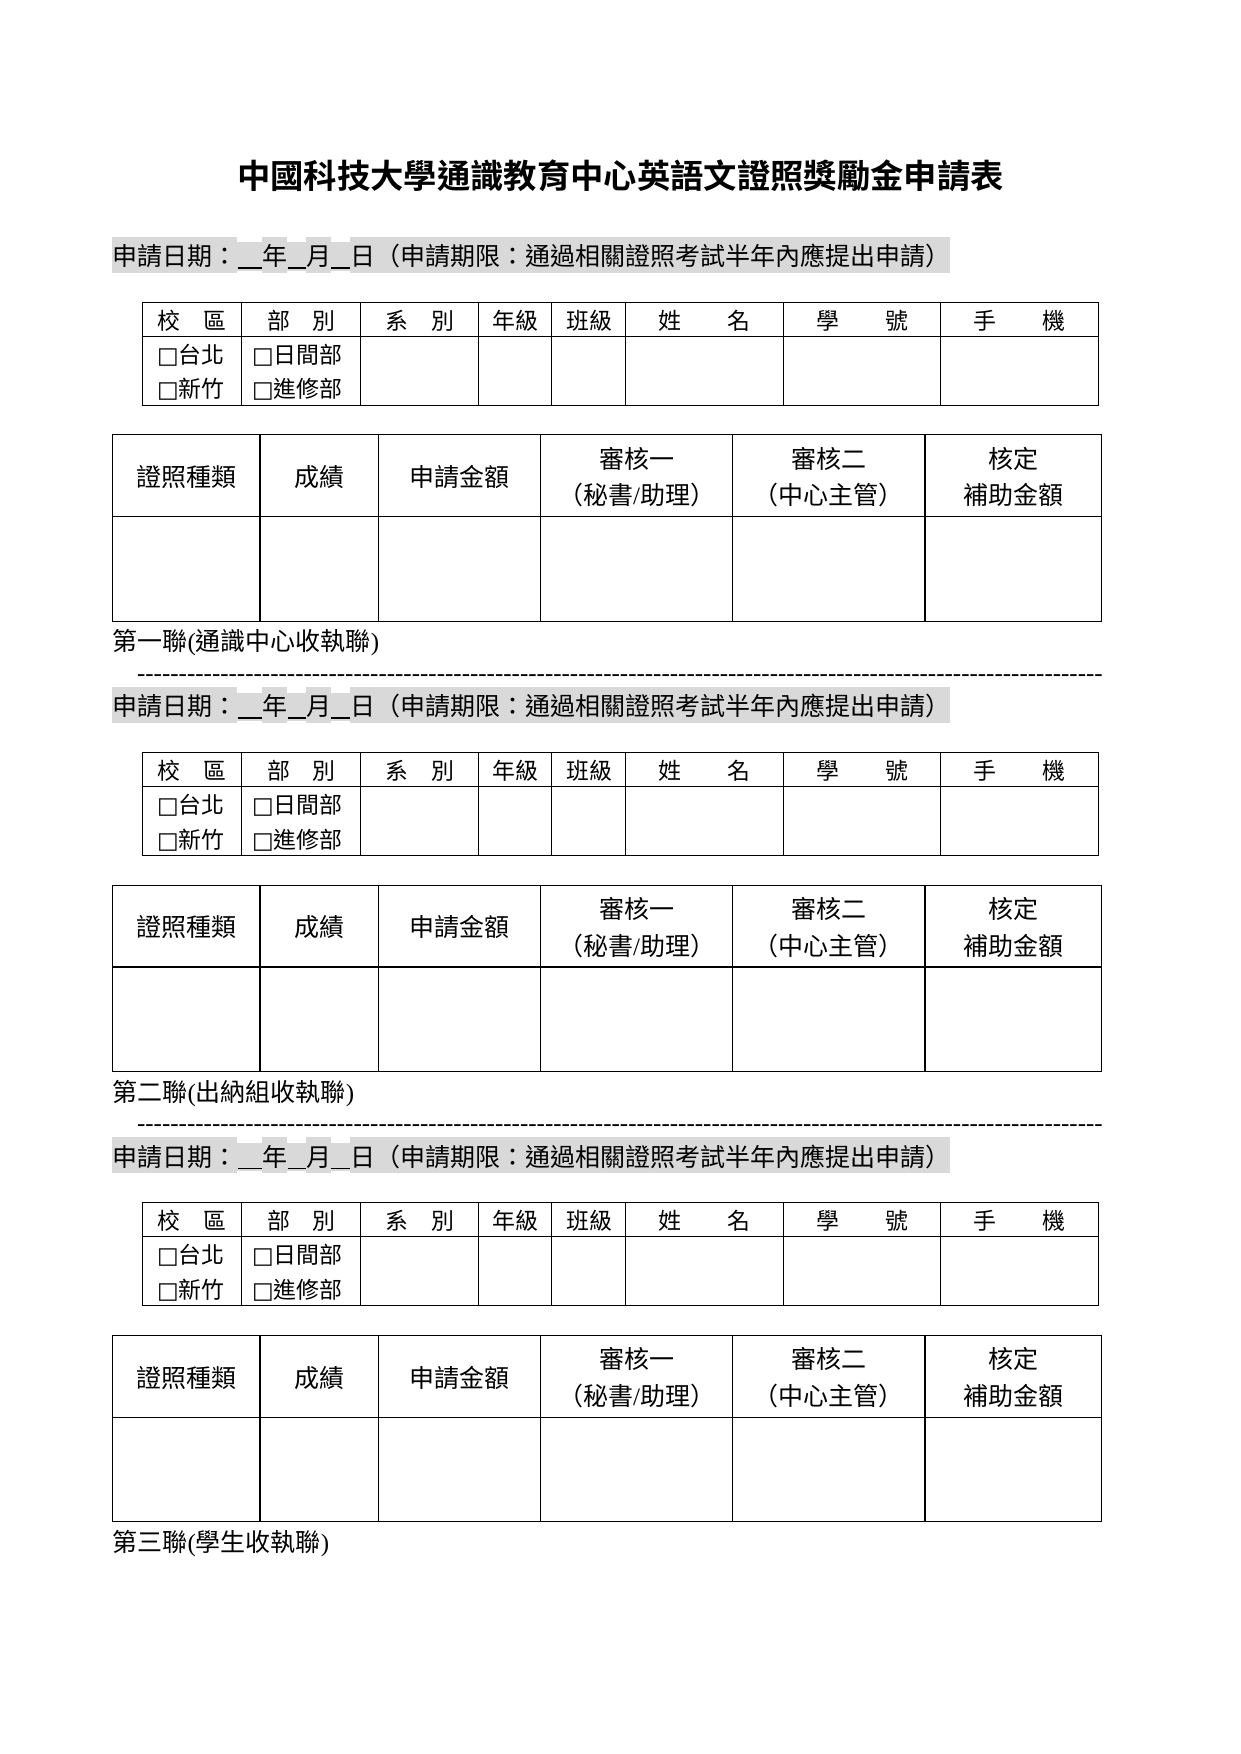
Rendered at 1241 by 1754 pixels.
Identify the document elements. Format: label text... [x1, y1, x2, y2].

table_cell [541, 517, 732, 621]
table_cell □日間部 [242, 337, 360, 370]
table_header 系 別 [361, 1203, 478, 1236]
table_header 學 號 [784, 753, 940, 786]
table_header 班級 [552, 1203, 625, 1236]
table_header 審核一 （秘書/助理） [541, 435, 732, 516]
table_cell [552, 337, 625, 404]
table_header 手 機 [941, 303, 1098, 336]
text 申請日期： 年 月 日（申請期限：通過相關證照考試半年內應提出申請） [112, 237, 1219, 273]
table_header 手 機 [941, 753, 1098, 786]
text -------------------------------------------------------------------------------------------------------------------- [112, 1108, 1128, 1137]
table_cell [733, 1418, 924, 1521]
table_cell [479, 1237, 551, 1305]
table_header 校 區 [143, 753, 241, 786]
table_header 核定 補助金額 [926, 1336, 1101, 1417]
table_cell [541, 968, 732, 1071]
text 申請日期： 年 月 日（申請期限：通過相關證照考試半年內應提出申請） [112, 1137, 1219, 1173]
text 第一聯(通識中心收執聯) [112, 622, 1128, 658]
table_cell [113, 1418, 259, 1521]
table_header 申請金額 [379, 1336, 540, 1417]
table_cell [479, 337, 551, 404]
table_header 部 別 [242, 1203, 360, 1236]
table_cell □台北 [143, 1237, 241, 1271]
table_header 系 別 [361, 303, 478, 336]
table_header 班級 [552, 303, 625, 336]
table_cell □進修部 [242, 820, 360, 855]
table_header 部 別 [242, 753, 360, 786]
table_cell [784, 1237, 940, 1305]
table_cell □新竹 [143, 820, 241, 855]
table_header 審核二 （中心主管） [733, 435, 924, 516]
table_cell [784, 787, 940, 855]
table_header 申請金額 [379, 886, 540, 966]
table_header 學 號 [784, 1203, 940, 1236]
table_cell [479, 787, 551, 855]
table_cell [361, 337, 478, 404]
table_cell [113, 517, 259, 621]
table_header 成績 [261, 1336, 378, 1417]
table_cell □日間部 [242, 1237, 360, 1271]
table_cell [261, 517, 378, 621]
table_cell □新竹 [143, 370, 241, 404]
table_header 申請金額 [379, 435, 540, 516]
table_header 證照種類 [113, 1336, 259, 1417]
table_cell [361, 787, 478, 855]
table_header 班級 [552, 753, 625, 786]
table_header 部 別 [242, 303, 360, 336]
table_cell [626, 787, 783, 855]
table_cell [926, 1418, 1101, 1521]
table_cell [261, 1418, 378, 1521]
table_header 證照種類 [113, 886, 259, 966]
table_cell [379, 1418, 540, 1521]
table_cell [552, 1237, 625, 1305]
table_cell [552, 787, 625, 855]
table_header 姓 名 [626, 753, 783, 786]
table_header 成績 [261, 435, 378, 516]
table_cell □新竹 [143, 1271, 241, 1305]
table_header 證照種類 [113, 435, 259, 516]
table_header 成績 [261, 886, 378, 966]
table_cell [733, 517, 924, 621]
table_header 校 區 [143, 1203, 241, 1236]
text -------------------------------------------------------------------------------------------------------------------- [112, 658, 1128, 687]
table_cell [926, 517, 1101, 621]
text 申請日期： 年 月 日（申請期限：通過相關證照考試半年內應提出申請） [112, 687, 1219, 723]
table_cell [379, 517, 540, 621]
table_cell [926, 968, 1101, 1071]
table_cell □台北 [143, 787, 241, 820]
table_cell [261, 968, 378, 1071]
table_cell [379, 968, 540, 1071]
table_cell [941, 1237, 1098, 1305]
table_cell □日間部 [242, 787, 360, 820]
table_header 審核二 （中心主管） [733, 1336, 924, 1417]
table_header 審核一 （秘書/助理） [541, 1336, 732, 1417]
table_cell □進修部 [242, 370, 360, 404]
table_header 審核二 （中心主管） [733, 886, 924, 966]
table_header 校 區 [143, 303, 241, 336]
table_cell □台北 [143, 337, 241, 370]
table_header 核定 補助金額 [926, 435, 1101, 516]
table_cell [113, 968, 259, 1071]
table_header 審核一 （秘書/助理） [541, 886, 732, 966]
table_header 姓 名 [626, 303, 783, 336]
table_cell □進修部 [242, 1271, 360, 1305]
table_header 學 號 [784, 303, 940, 336]
table_cell [941, 787, 1098, 855]
table_cell [541, 1418, 732, 1521]
text 第二聯(出納組收執聯) [112, 1072, 1128, 1108]
table_cell [626, 1237, 783, 1305]
table_header 年級 [479, 1203, 551, 1236]
table_cell [626, 337, 783, 404]
text 第三聯(學生收執聯) [112, 1522, 1128, 1558]
table_header 手 機 [941, 1203, 1098, 1236]
table_header 年級 [479, 753, 551, 786]
table_header 姓 名 [626, 1203, 783, 1236]
table_cell [733, 968, 924, 1071]
table_header 年級 [479, 303, 551, 336]
text 中國科技大學通識教育中心英語文證照獎勵金申請表 [112, 150, 1128, 198]
table_cell [941, 337, 1098, 404]
table_header 系 別 [361, 753, 478, 786]
table_cell [361, 1237, 478, 1305]
table_cell [784, 337, 940, 404]
table_header 核定 補助金額 [926, 886, 1101, 966]
